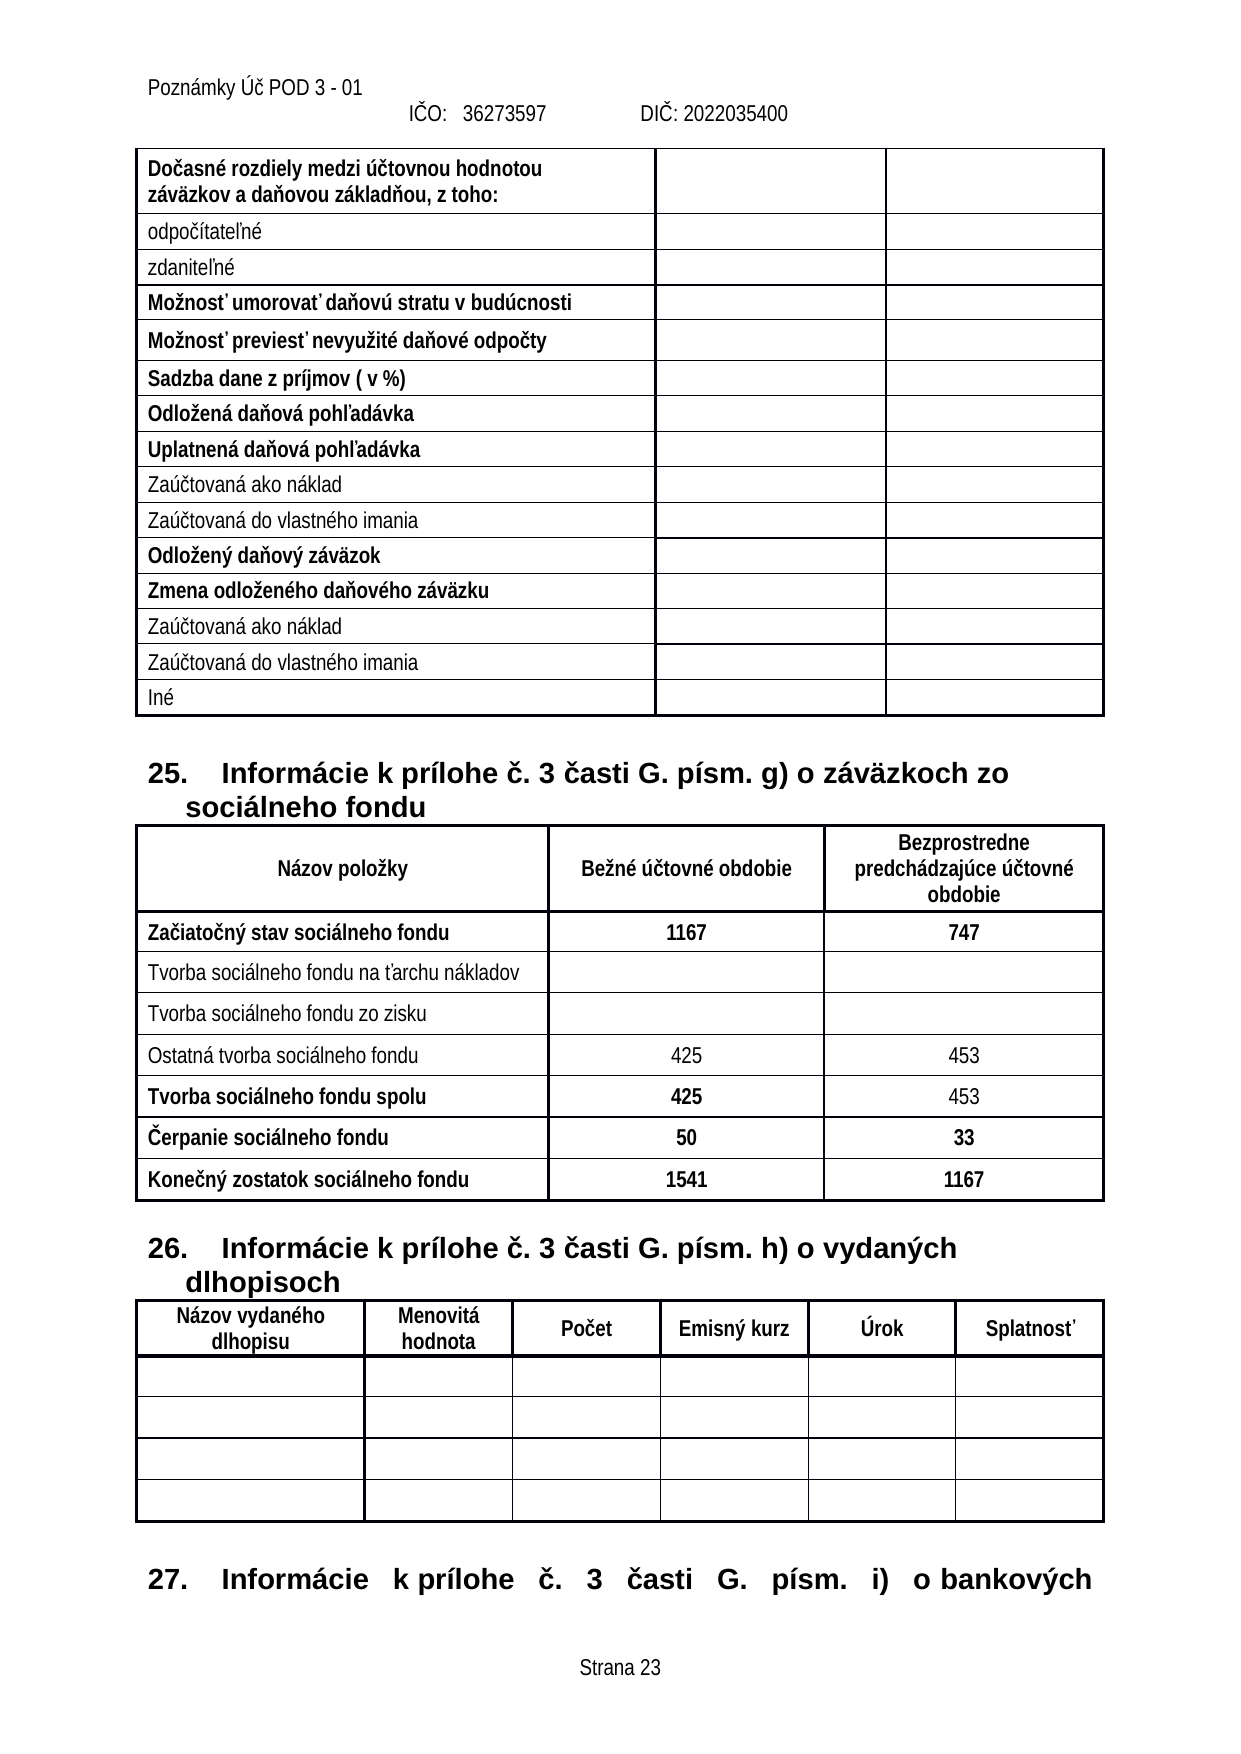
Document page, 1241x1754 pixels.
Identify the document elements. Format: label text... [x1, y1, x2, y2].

table_cell Sadzba dane z príjmov ( v %) [138, 361, 654, 395]
table_cell Zaúčtovaná ako náklad [138, 609, 654, 643]
table_cell Iné [138, 680, 654, 714]
table_cell [657, 539, 885, 572]
table_cell [661, 1397, 808, 1437]
table_cell [513, 1397, 660, 1437]
table_cell [657, 320, 885, 360]
table_cell [956, 1358, 1102, 1396]
title Informácie k prílohe č. 3 časti G. písm. i) o bankových [148, 1562, 1092, 1596]
table_cell [657, 574, 885, 608]
table_cell Čerpanie sociálneho fondu [138, 1118, 547, 1158]
table_cell [657, 149, 885, 213]
table_cell [887, 320, 1102, 360]
title Informácie k prílohe č. 3 časti G. písm. h) o vydaných dlhopisoch [148, 1231, 1092, 1298]
table_cell [887, 214, 1102, 249]
table_cell Odložená daňová pohľadávka [138, 396, 654, 431]
table_cell [825, 952, 1102, 992]
table_cell [887, 286, 1102, 318]
table_cell [809, 1439, 955, 1478]
table_header Emisný kurz [662, 1302, 807, 1354]
table_cell Možnosť previesť nevyužité daňové odpočty [138, 320, 654, 360]
table_cell [657, 214, 885, 249]
table_cell [657, 396, 885, 431]
table_cell [366, 1397, 512, 1437]
table_cell [825, 993, 1102, 1034]
table_cell Zmena odloženého daňového záväzku [138, 574, 654, 608]
table_cell Tvorba sociálneho fondu na ťarchu nákladov [138, 952, 547, 992]
table_cell [956, 1397, 1102, 1437]
table_cell [550, 952, 823, 992]
table_cell [366, 1439, 512, 1478]
table_cell [657, 680, 885, 714]
table_cell [661, 1480, 808, 1520]
table_cell Možnosť umorovať daňovú stratu v budúcnosti [138, 286, 654, 318]
table_cell 453 [825, 1035, 1102, 1075]
table_header Bezprostredne predchádzajúce účtovné obdobie [826, 827, 1102, 909]
table_cell Tvorba sociálneho fondu spolu [138, 1076, 547, 1116]
table_cell [138, 1397, 363, 1437]
table_cell [657, 361, 885, 395]
table_cell [661, 1439, 808, 1478]
table_cell Začiatočný stav sociálneho fondu [138, 913, 547, 951]
table_cell [809, 1358, 955, 1396]
table_cell Zaúčtovaná do vlastného imania [138, 503, 654, 537]
table_cell Konečný zostatok sociálneho fondu [138, 1159, 547, 1199]
table_cell [550, 993, 823, 1034]
table_cell [887, 539, 1102, 572]
table_cell [657, 467, 885, 502]
table_header Názov vydaného dlhopisu [138, 1302, 363, 1354]
table_cell 425 [550, 1076, 823, 1116]
table_cell [513, 1439, 660, 1478]
table_cell 425 [550, 1035, 823, 1075]
table_cell [956, 1480, 1102, 1520]
table_cell [657, 286, 885, 318]
table_cell [138, 1439, 363, 1478]
table_cell Odložený daňový záväzok [138, 538, 654, 572]
table_cell odpočítateľné [138, 214, 654, 249]
table_cell [513, 1480, 660, 1520]
table_cell zdaniteľné [138, 250, 654, 284]
table_cell [887, 680, 1102, 714]
table_cell [657, 609, 885, 643]
table_cell [657, 503, 885, 537]
table_header Počet [514, 1302, 659, 1354]
table_cell Zaúčtovaná do vlastného imania [138, 644, 654, 679]
table_header Menovitá hodnota [366, 1302, 511, 1354]
table_cell Uplatnená daňová pohľadávka [138, 432, 654, 466]
table_cell [887, 609, 1102, 643]
table_cell [887, 432, 1102, 466]
table_header Úrok [810, 1302, 954, 1354]
table_cell [657, 645, 885, 679]
table_cell [956, 1439, 1102, 1478]
table_header Splatnosť [957, 1302, 1102, 1354]
table_cell Tvorba sociálneho fondu zo zisku [138, 993, 547, 1034]
table_cell 453 [825, 1076, 1102, 1116]
table_cell Zaúčtovaná ako náklad [138, 467, 654, 502]
table_cell [657, 250, 885, 284]
table_cell [887, 503, 1102, 537]
table_cell [809, 1397, 955, 1437]
table_cell 50 [550, 1118, 823, 1158]
table_cell [366, 1480, 512, 1520]
table_cell 1167 [550, 913, 823, 951]
table_cell [138, 1358, 363, 1396]
table_cell [138, 1480, 363, 1520]
table_cell [887, 361, 1102, 395]
table_cell 33 [825, 1118, 1102, 1158]
table_cell [887, 250, 1102, 284]
table_cell [887, 149, 1102, 213]
table_cell 747 [825, 913, 1102, 951]
title Informácie k prílohe č. 3 časti G. písm. g) o záväzkoch zo sociálneho fondu [148, 757, 1092, 824]
table_cell [366, 1358, 512, 1396]
table_cell [887, 645, 1102, 679]
table_cell Ostatná tvorba sociálneho fondu [138, 1035, 547, 1075]
table_header Bežné účtovné obdobie [550, 827, 823, 909]
table_cell [661, 1358, 808, 1396]
table_cell [887, 467, 1102, 502]
table_cell [809, 1480, 955, 1520]
table_header Názov položky [138, 827, 547, 909]
table_cell 1167 [825, 1159, 1102, 1199]
table_cell [657, 432, 885, 466]
table_cell Dočasné rozdiely medzi účtovnou hodnotou záväzkov a daňovou základňou, z toho: [138, 149, 654, 213]
table_cell [887, 396, 1102, 431]
table_cell [513, 1358, 660, 1396]
table_cell [887, 574, 1102, 608]
table_cell 1541 [550, 1159, 823, 1199]
